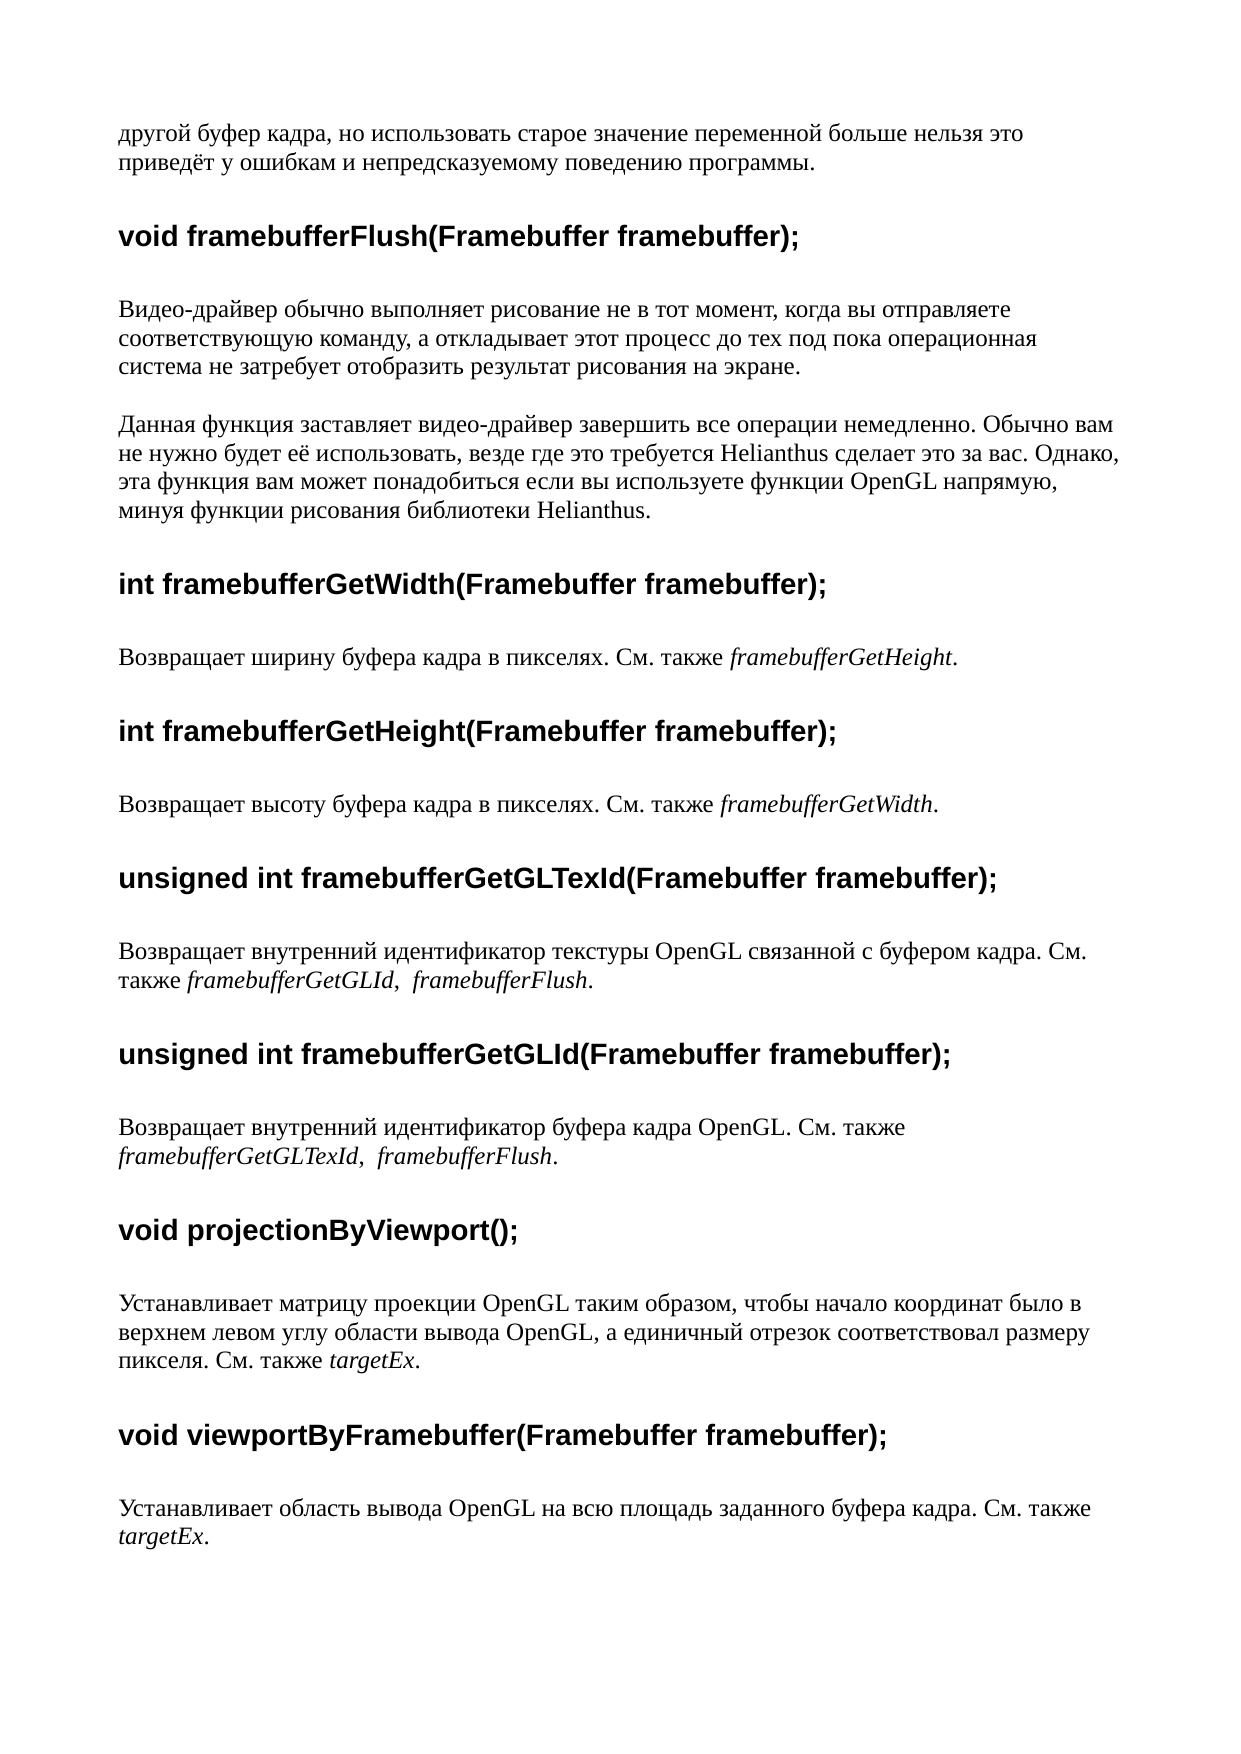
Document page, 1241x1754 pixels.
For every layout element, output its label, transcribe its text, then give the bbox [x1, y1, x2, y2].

text Возвращает внутренний идентификатор текстуры OpenGL связанной с буфером кадра. См. также framebufferGetGLId, framebufferFlush. [118, 936, 1122, 994]
subtitle int framebufferGetHeight(Framebuffer framebuffer); [118, 714, 1122, 748]
text Возвращает внутренний идентификатор буфера кадра OpenGL. См. также framebufferGetGLTexId, framebufferFlush. [118, 1112, 1122, 1170]
subtitle void viewportByFramebuffer(Framebuffer framebuffer); [118, 1418, 1122, 1451]
subtitle unsigned int framebufferGetGLId(Framebuffer framebuffer); [118, 1037, 1122, 1071]
text Возвращает ширину буфера кадра в пикселях. См. также framebufferGetHeight. [118, 642, 1122, 671]
text Возвращает высоту буфера кадра в пикселях. См. также framebufferGetWidth. [118, 789, 1122, 818]
text Устанавливает матрицу проекции OpenGL таким образом, чтобы начало координат было в верхнем левом углу области вывода OpenGL, а единичный отрезок соответствовал размеру пикселя. См. также targetEx. [118, 1288, 1122, 1374]
text Устанавливает область вывода OpenGL на всю площадь заданного буфера кадра. См. также targetEx. [118, 1493, 1122, 1550]
text Видео-драйвер обычно выполняет рисование не в тот момент, когда вы отправляете соответствующую команду, а откладывает этот процесс до тех под пока операционная система не затребует отобразить результат рисования на экране. [118, 294, 1122, 380]
subtitle unsigned int framebufferGetGLTexId(Framebuffer framebuffer); [118, 861, 1122, 895]
subtitle int framebufferGetWidth(Framebuffer framebuffer); [118, 567, 1122, 601]
subtitle void framebufferFlush(Framebuffer framebuffer); [118, 219, 1122, 253]
text другой буфер кадра, но использовать старое значение переменной больше нельзя это приведёт у ошибкам и непредсказуемому поведению программы. [118, 118, 1122, 176]
text Данная функция заставляет видео-драйвер завершить все операции немедленно. Обычно вам не нужно будет её использовать, везде где это требуется Helianthus сделает это за вас. Однако, эта функция вам может понадобиться если вы используете функции OpenGL напрямую, минуя функции рисования библиотеки Helianthus. [118, 409, 1122, 524]
subtitle void projectionByViewport(); [118, 1213, 1122, 1247]
